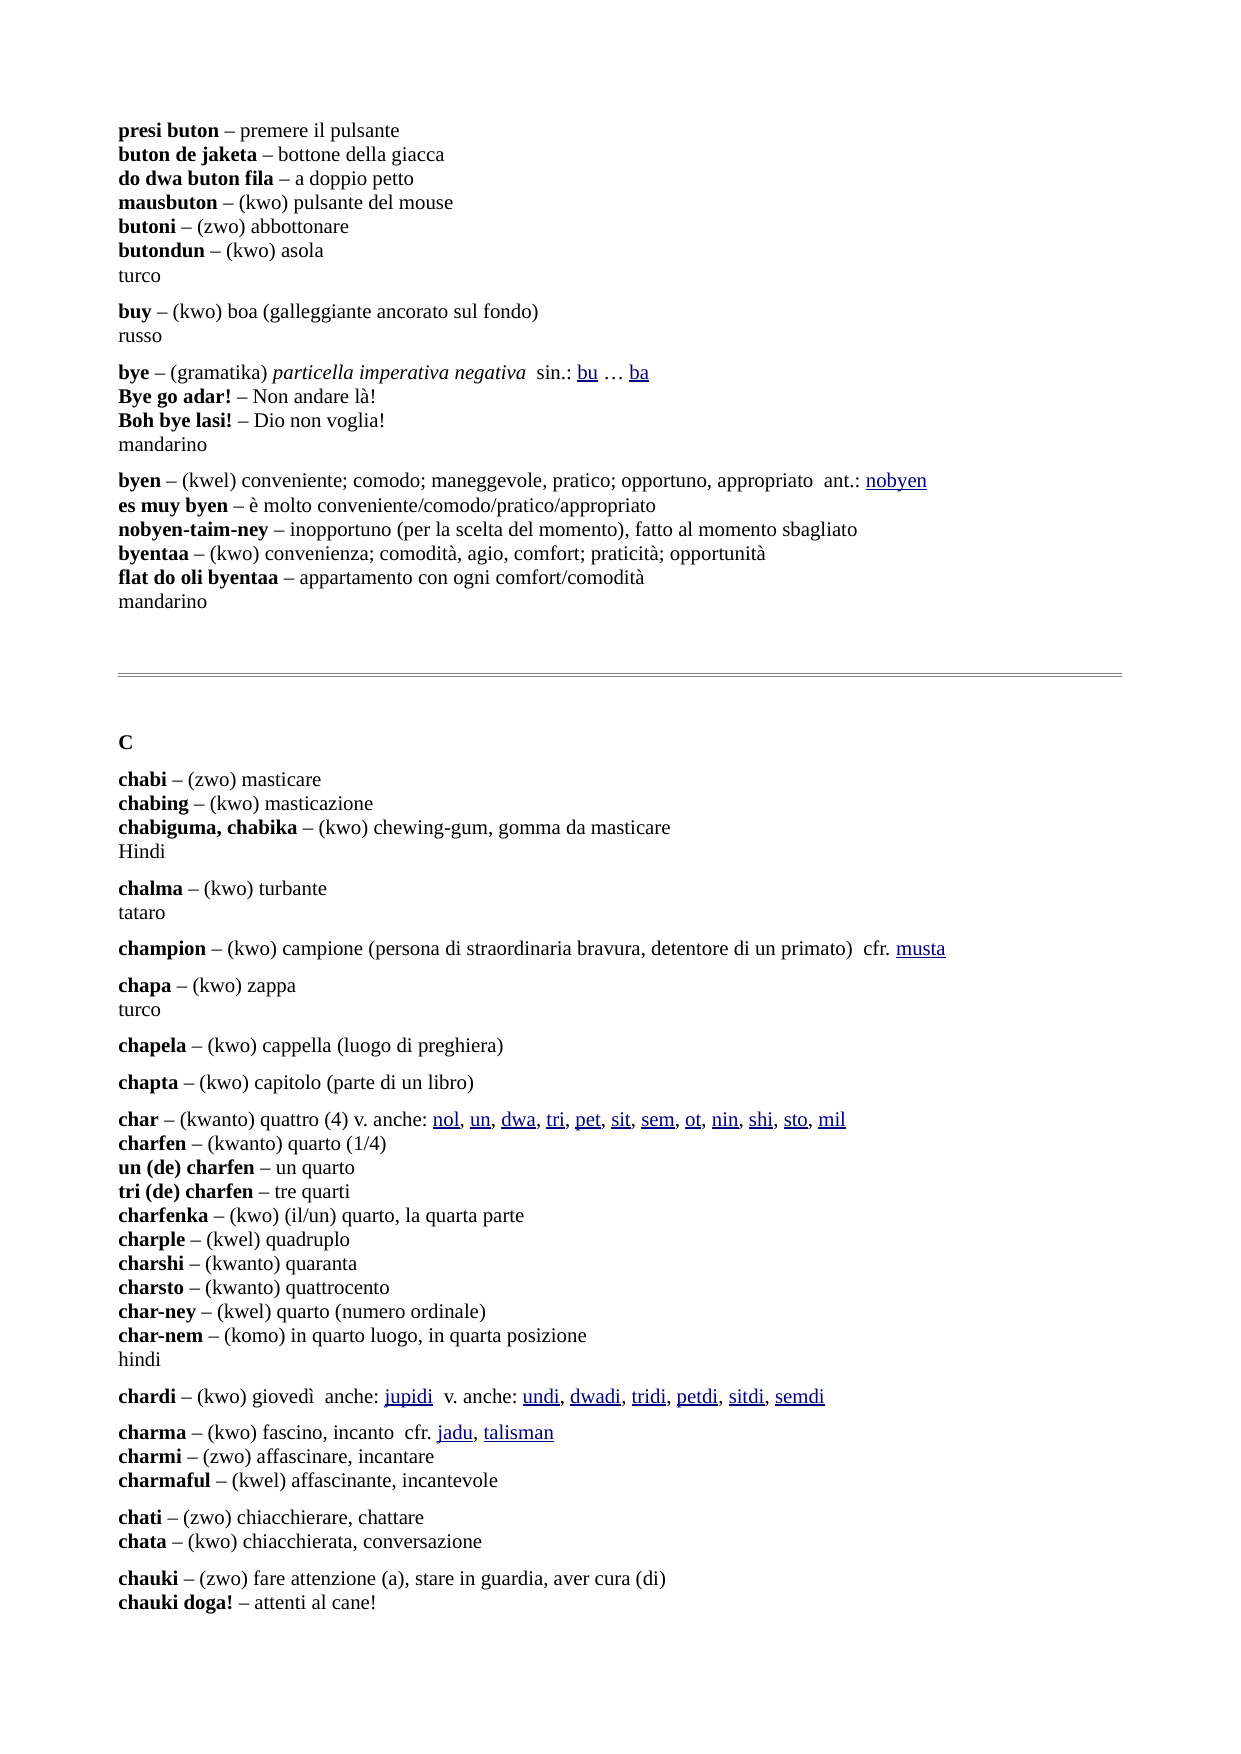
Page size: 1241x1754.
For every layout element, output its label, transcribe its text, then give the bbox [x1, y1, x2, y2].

subtitle C [118, 730, 1122, 754]
text charma – (kwo) fascino, incanto cfr. jadu, talisman charmi – (zwo) affascinare, incantare charmaful – (kwel) affascinante, incantevole [118, 1420, 1122, 1492]
text champion – (kwo) campione (persona di straordinaria bravura, detentore di un primato) cfr. musta [118, 936, 1122, 960]
text chati – (zwo) chiacchierare, chattare chata – (kwo) chiacchierata, conversazione [118, 1505, 1122, 1553]
text chardi – (kwo) giovedì anche: jupidi v. anche: undi, dwadi, tridi, petdi, sitdi, semdi [118, 1384, 1122, 1408]
text chalma – (kwo) turbante tataro [118, 876, 1122, 924]
text presi buton – premere il pulsante buton de jaketa – bottone della giacca do dwa buton fila – a doppio petto mausbuton – (kwo) pulsante del mouse butoni – (zwo) abbottonare butondun – (kwo) asola turco [118, 118, 1122, 287]
text char – (kwanto) quattro (4) v. anche: nol, un, dwa, tri, pet, sit, sem, ot, nin, shi, sto, mil charfen – (kwanto) quarto (1/4) un (de) charfen – un quarto tri (de) charfen – tre quarti charfenka – (kwo) (il/un) quarto, la quarta parte charple – (kwel) quadruplo charshi – (kwanto) quaranta charsto – (kwanto) quattrocento char-ney – (kwel) quarto (numero ordinale) char-nem – (komo) in quarto luogo, in quarta posizione hindi [118, 1106, 1122, 1371]
text buy – (kwo) boa (galleggiante ancorato sul fondo) russo [118, 299, 1122, 347]
text chapa – (kwo) zappa turco [118, 973, 1122, 1021]
text bye – (gramatika) particella imperativa negativa sin.: bu … ba Bye go adar! – Non andare là! Boh bye lasi! – Dio non voglia! mandarino [118, 360, 1122, 456]
text byen – (kwel) conveniente; comodo; maneggevole, pratico; opportuno, appropriato ant.: nobyen es muy byen – è molto conveniente/comodo/pratico/appropriato nobyen-taim-ney – inopportuno (per la scelta del momento), fatto al momento sbagliato byentaa – (kwo) convenienza; comodità, agio, comfort; praticità; opportunità flat do oli byentaa – appartamento con ogni comfort/comodità mandarino [118, 468, 1122, 613]
text chapela – (kwo) cappella (luogo di preghiera) [118, 1033, 1122, 1057]
text chauki – (zwo) fare attenzione (a), stare in guardia, aver cura (di) chauki doga! – attenti al cane! [118, 1566, 1122, 1614]
text chabi – (zwo) masticare chabing – (kwo) masticazione chabiguma, chabika – (kwo) chewing-gum, gomma da masticare Hindi [118, 767, 1122, 863]
text chapta – (kwo) capitolo (parte di un libro) [118, 1070, 1122, 1094]
